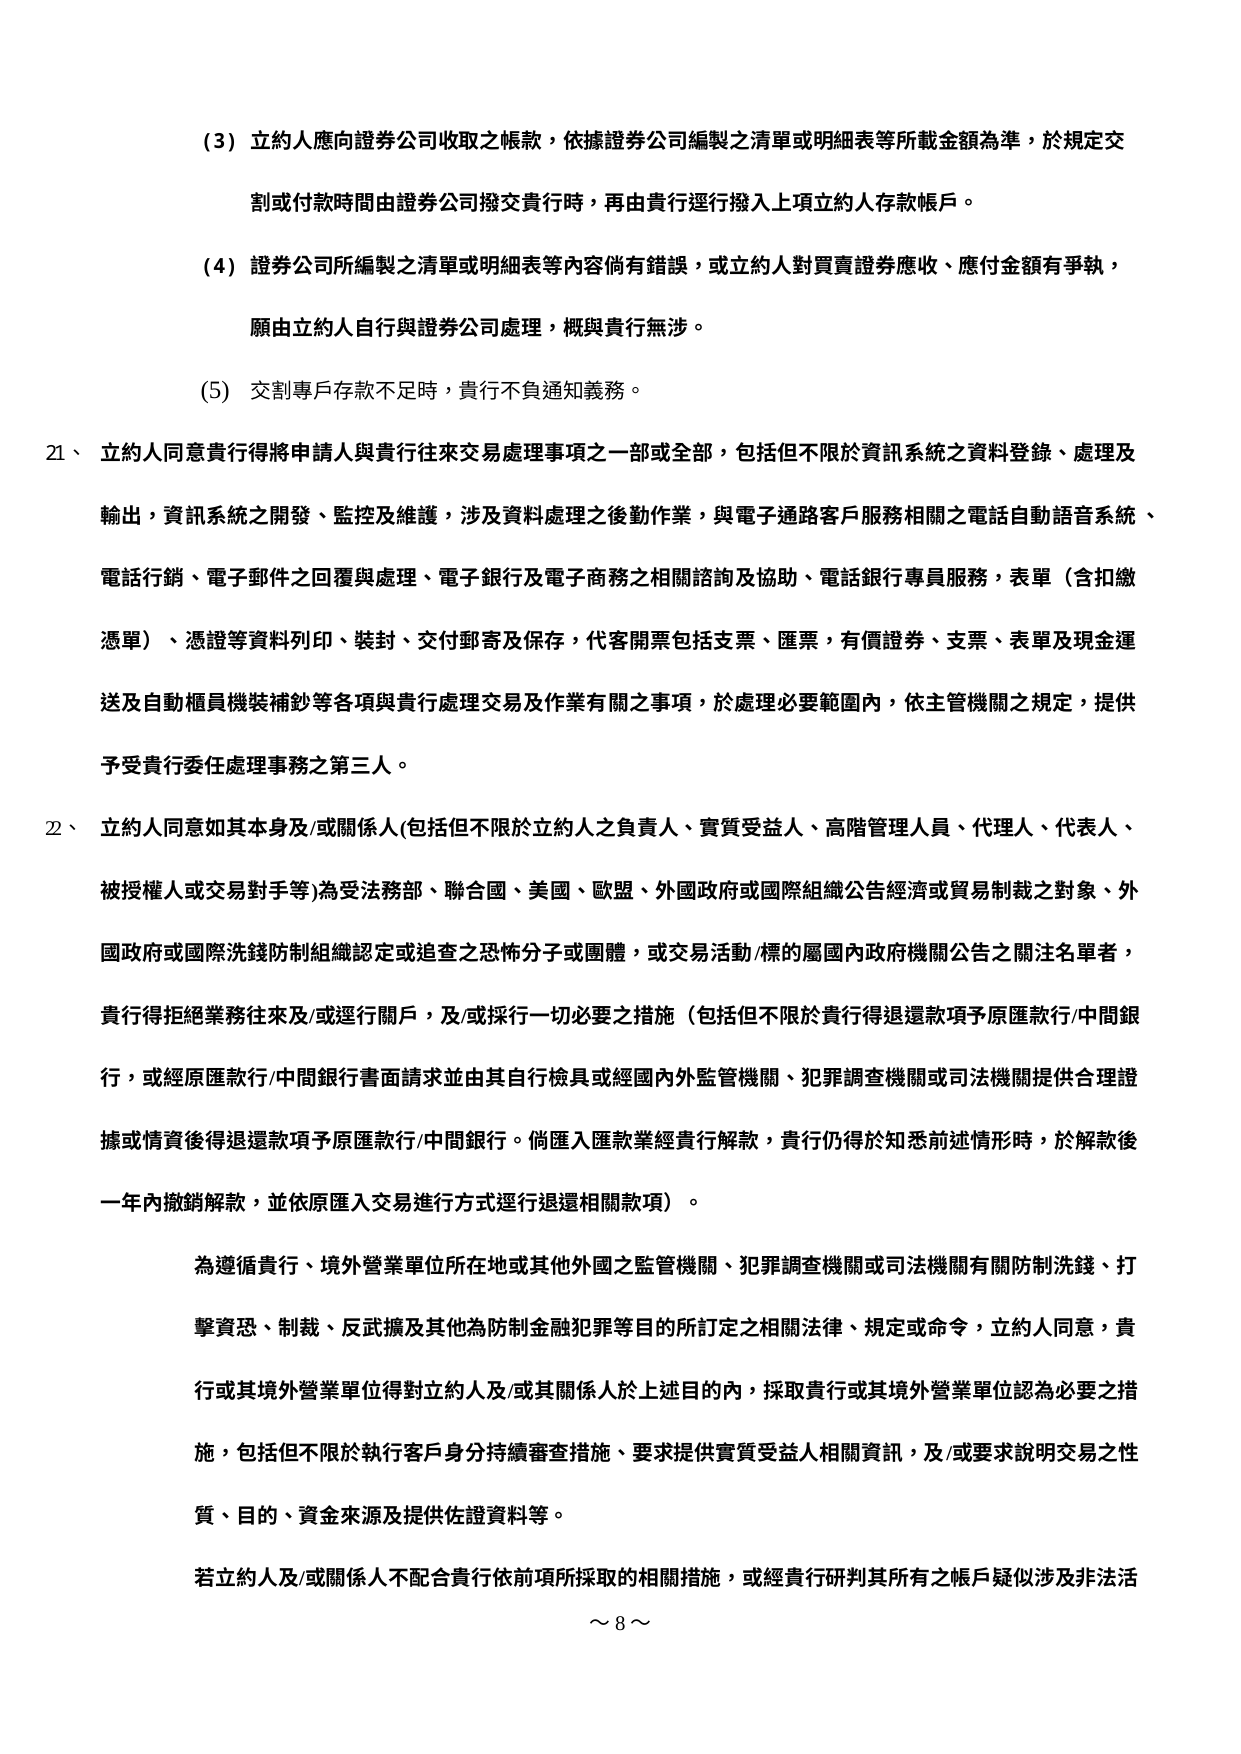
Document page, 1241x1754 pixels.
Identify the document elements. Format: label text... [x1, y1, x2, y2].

text 若立約人及/或關係人不配合貴行依前項所採取的相關措施，或經貴行研判其所有之帳戶疑似涉及非法活動、洗錢、資恐、規避制裁或武擴活動時（包括但不限於立約人及/或關係人之交易涉及國內外政府機關公告之制裁名單或關注名單），貴行得暫時停止交易、暫時停止或終止本約定書全部或一部之服務項目、逕行調整帳目及/或採行第一項一切必要之措施。 [194, 1535, 1140, 1597]
list 交割專戶存款不足時，貴行不負通知義務。 [200, 347, 1140, 410]
list 立約人應向證券公司收取之帳款，依據證券公司編製之清單或明細表等所載金額為準，於規定交割或付款時間由證券公司撥交貴行時，再由貴行逕行撥入上項立約人存款帳戶。 [200, 97, 1140, 222]
list 立約人同意如其本身及/或關係人(包括但不限於立約人之負責人、實質受益人、高階管理人員、代理人、代表人、被授權人或交易對手等)為受法務部、聯合國、美國、歐盟、外國政府或國際組織公告經濟或貿易制裁之對象、外國政府或國際洗錢防制組織認定或追查之恐怖分子或團體，或交易活動/標的屬國內政府機關公告之關注名單者，貴行得拒絕業務往來及/或逕行關戶，及/或採行一切必要之措施（包括但不限於貴行得退還款項予原匯款行/中間銀行，或經原匯款行/中間銀行書面請求並由其自行檢具或經國內外監管機關、犯罪調查機關或司法機關提供合理證據或情資後得退還款項予原匯款行/中間銀行。倘匯入匯款業經貴行解款，貴行仍得於知悉前述情形時，於解款後一年內撤銷解款，並依原匯入交易進行方式逕行退還相關款項）。 [45, 785, 1140, 1222]
text 為遵循貴行、境外營業單位所在地或其他外國之監管機關、犯罪調查機關或司法機關有關防制洗錢、打擊資恐、制裁、反武擴及其他為防制金融犯罪等目的所訂定之相關法律、規定或命令，立約人同意，貴行或其境外營業單位得對立約人及/或其關係人於上述目的內，採取貴行或其境外營業單位認為必要之措施，包括但不限於執行客戶身分持續審查措施、要求提供實質受益人相關資訊，及/或要求說明交易之性質、目的、資金來源及提供佐證資料等。 [194, 1222, 1140, 1535]
list 立約人同意貴行得將申請人與貴行往來交易處理事項之一部或全部，包括但不限於資訊系統之資料登錄、處理及輸出，資訊系統之開發、監控及維護，涉及資料處理之後勤作業，與電子通路客戶服務相關之電話自動語音系統、電話行銷、電子郵件之回覆與處理、電子銀行及電子商務之相關諮詢及協助、電話銀行專員服務，表單（含扣繳憑單）、憑證等資料列印、裝封、交付郵寄及保存，代客開票包括支票、匯票，有價證券、支票、表單及現金運送及自動櫃員機裝補鈔等各項與貴行處理交易及作業有關之事項，於處理必要範圍內，依主管機關之規定，提供予受貴行委任處理事務之第三人。 [45, 410, 1140, 785]
list 證券公司所編製之清單或明細表等內容倘有錯誤，或立約人對買賣證券應收、應付金額有爭執，願由立約人自行與證券公司處理，概與貴行無涉。 [200, 222, 1140, 347]
